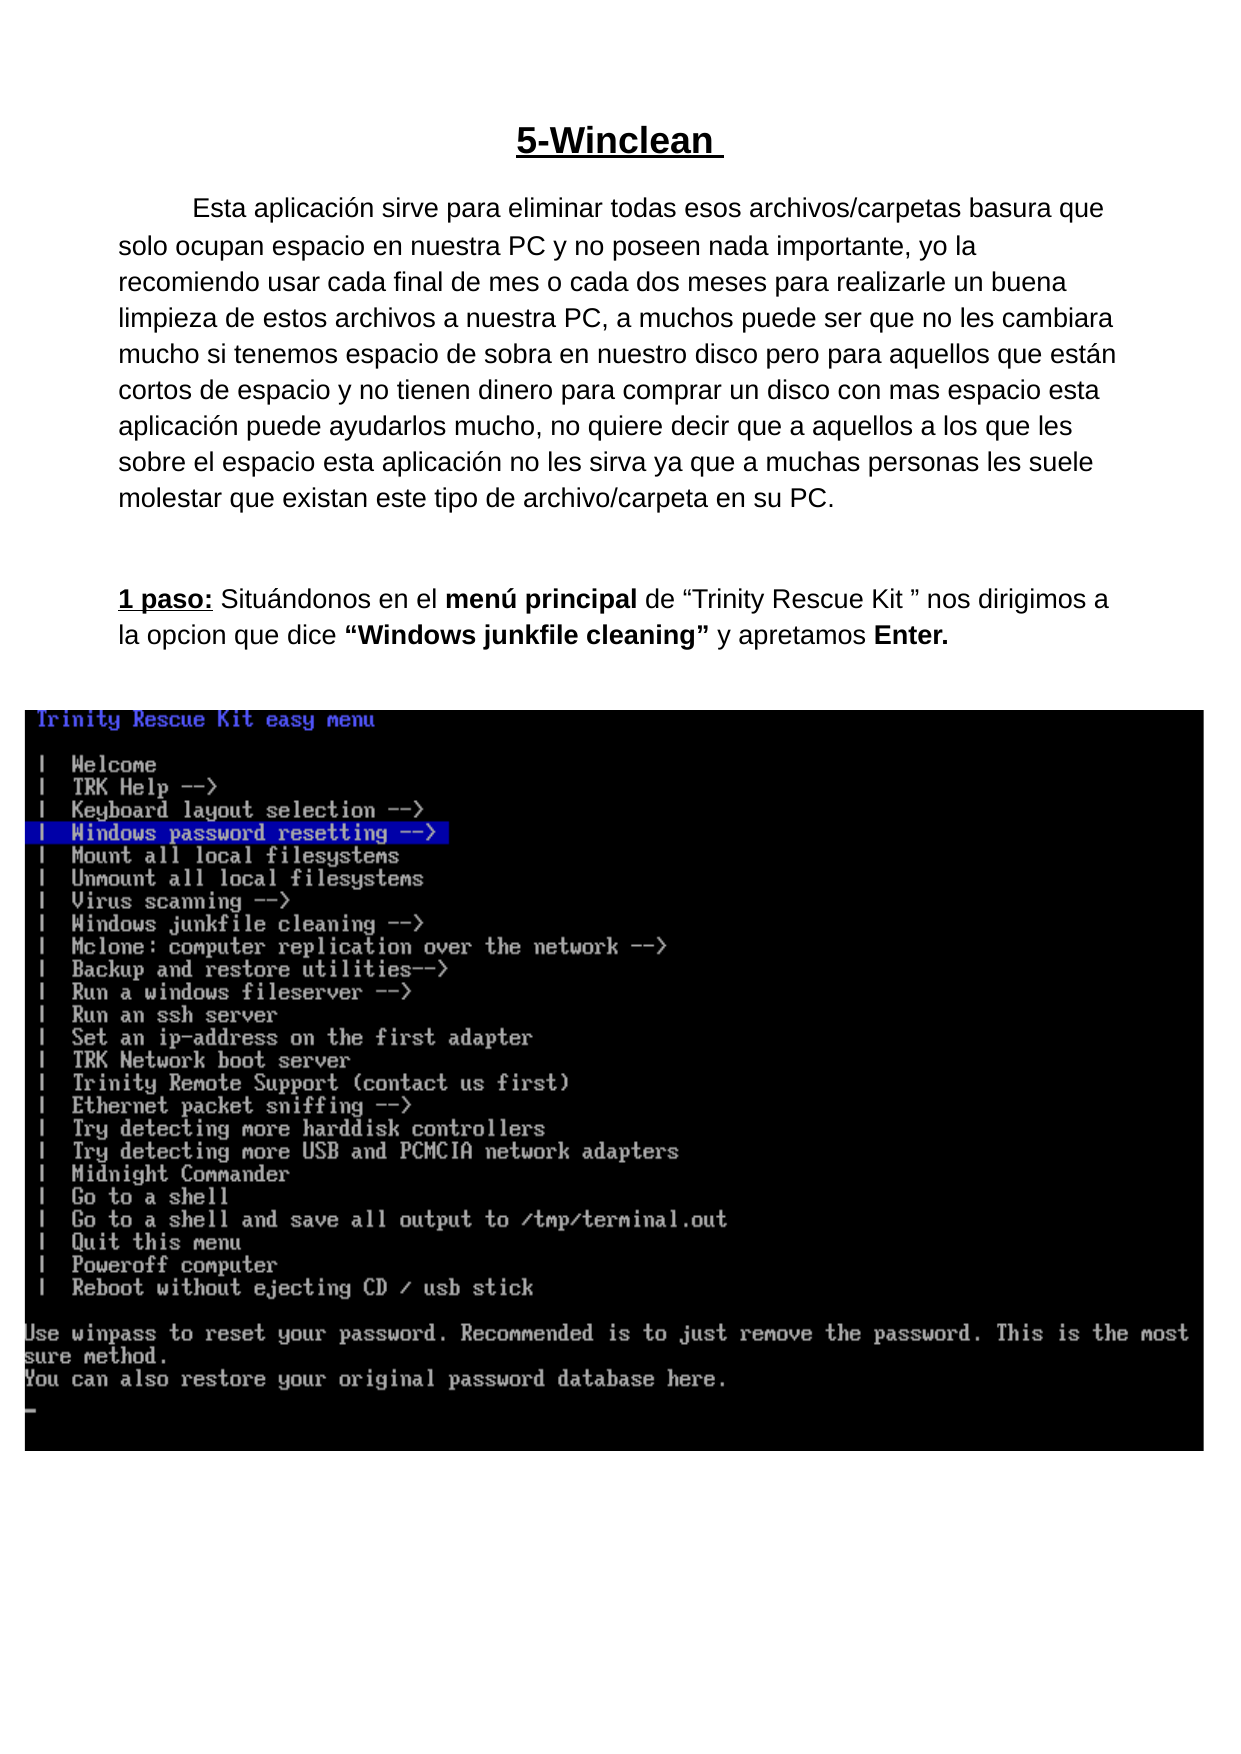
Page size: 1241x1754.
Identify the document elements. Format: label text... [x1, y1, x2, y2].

text 5-Winclean [118, 118, 1122, 161]
text 1 paso: Situándonos en el menú principal de “Trinity Rescue Kit ” nos dirigimos a la opcion que dice “Windows junkfile cleaning” y apretamos Enter. [118, 583, 1122, 650]
picture [24, 710, 1204, 1451]
text Esta aplicación sirve para eliminar todas esos archivos/carpetas basura que solo ocupan espacio en nuestra PC y no poseen nada importante, yo la recomiendo usar cada final de mes o cada dos meses para realizarle un buena limpieza de estos archivos a nuestra PC, a muchos puede ser que no les cambiara mucho si tenemos espacio de sobra en nuestro disco pero para aquellos que están cortos de espacio y no tienen dinero para comprar un disco con mas espacio esta aplicación puede ayudarlos mucho, no quiere decir que a aquellos a los que les sobre el espacio esta aplicación no les sirva ya que a muchas personas les suele molestar que existan este tipo de archivo/carpeta en su PC. [118, 182, 1122, 513]
